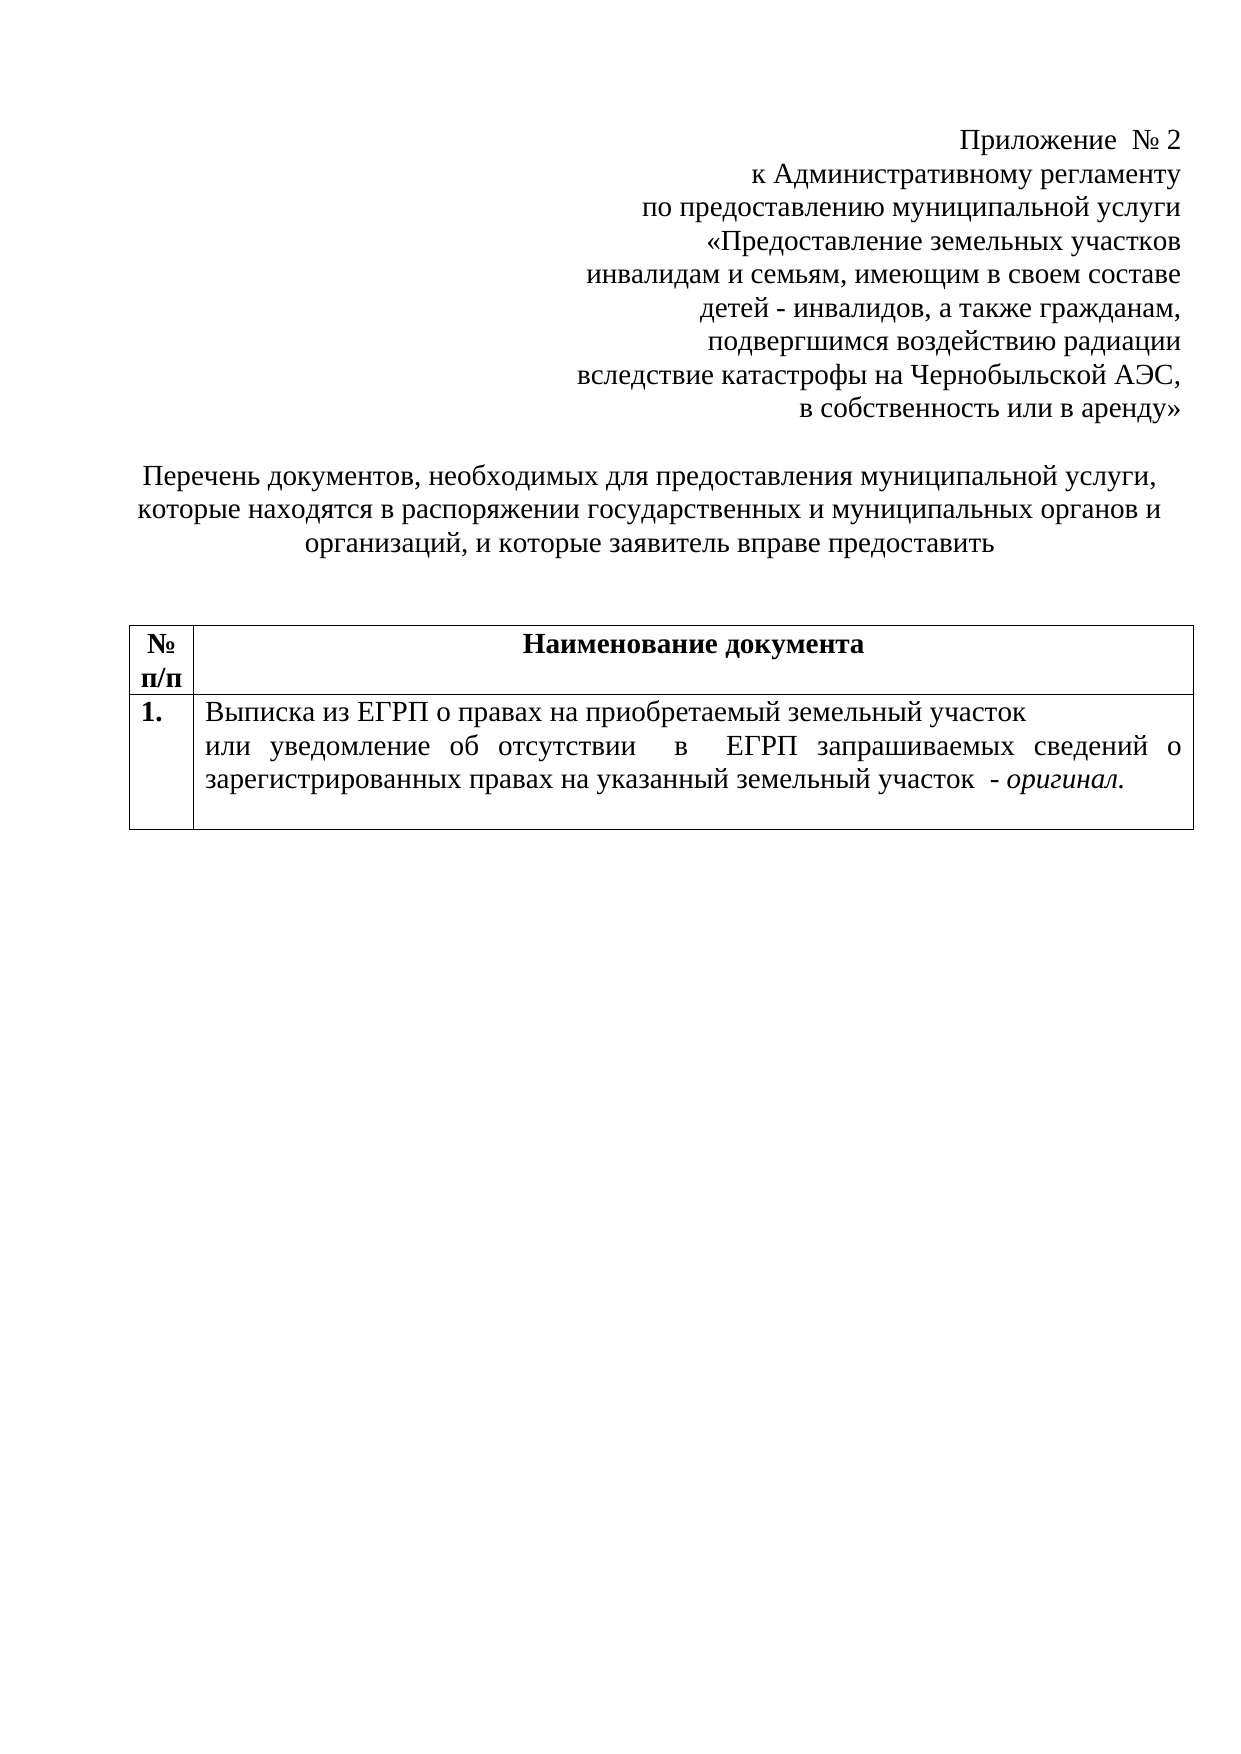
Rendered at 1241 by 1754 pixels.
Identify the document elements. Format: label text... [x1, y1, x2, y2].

table_header Наименование документа [194, 626, 1193, 693]
text Приложение № 2 [118, 122, 1181, 156]
text Перечень документов, необходимых для предоставления муниципальной услуги, которые находятся в распоряжении государственных и муниципальных органов и организаций, и которые заявитель вправе предоставить [118, 458, 1181, 558]
table_cell Выписка из ЕГРП о правах на приобретаемый земельный участок или уведомление об отсутствии в ЕГРП запрашиваемых сведений о зарегистрированных правах на указанный земельный участок - оригинал. [194, 695, 1193, 829]
text по предоставлению муниципальной услуги [118, 189, 1181, 223]
text «Предоставление земельных участков инвалидам и семьям, имеющим в своем составе детей - инвалидов, а также гражданам, подвергшимся воздействию радиации вследствие катастрофы на Чернобыльской АЭС, в собственность или в аренду» [576, 223, 1181, 424]
table_header № п/п [130, 626, 193, 693]
table_cell 1. [130, 695, 193, 829]
text к Административному регламенту [118, 156, 1181, 189]
